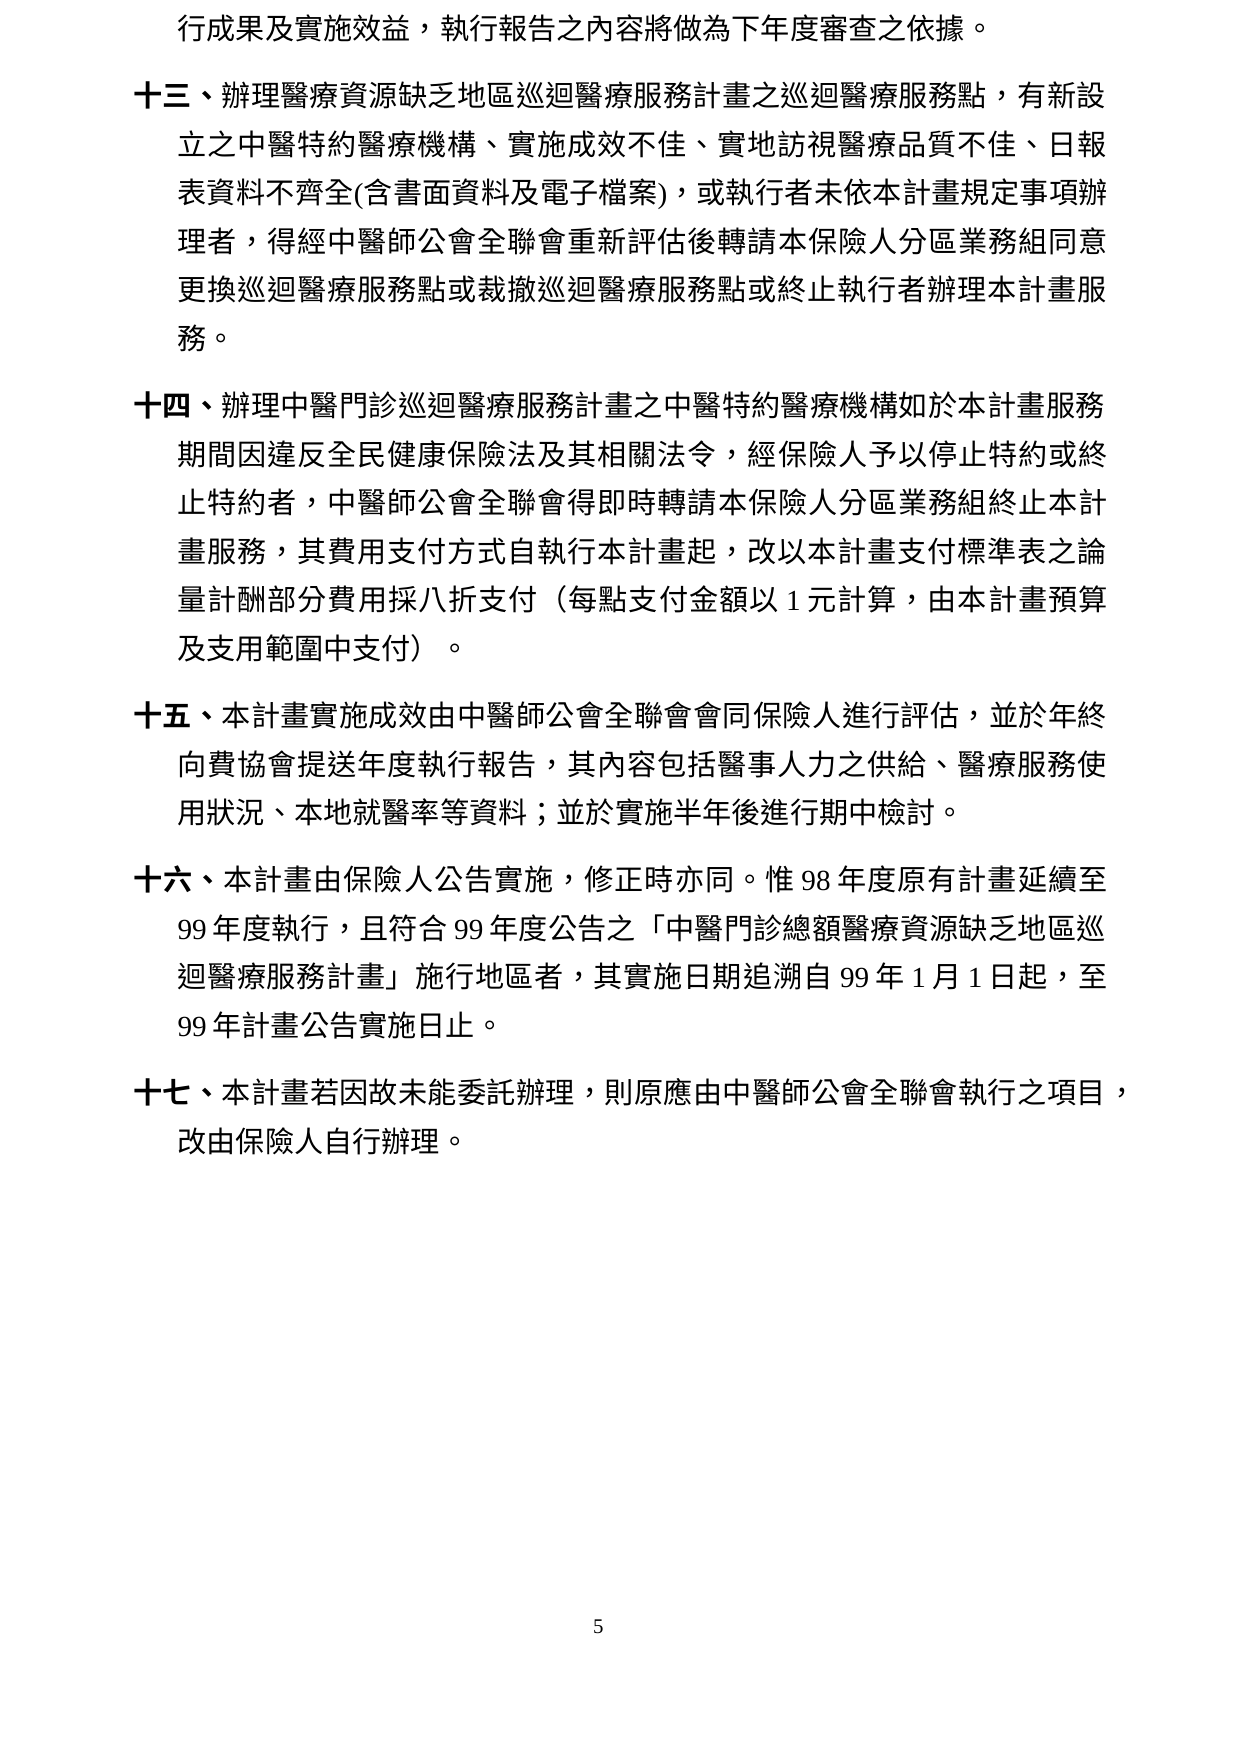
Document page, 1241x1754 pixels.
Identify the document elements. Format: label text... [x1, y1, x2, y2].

text 十四、辦理中醫門診巡迴醫療服務計畫之中醫特約醫療機構如於本計畫服務期間因違反全民健康保險法及其相關法令，經保險人予以停止特約或終止特約者，中醫師公會全聯會得即時轉請本保險人分區業務組終止本計畫服務，其費用支付方式自執行本計畫起，改以本計畫支付標準表之論量計酬部分費用採八折支付（每點支付金額以1元計算，由本計畫預算及支用範圍中支付）。 [133, 383, 1107, 668]
text 十三、辦理醫療資源缺乏地區巡迴醫療服務計畫之巡迴醫療服務點，有新設立之中醫特約醫療機構、實施成效不佳、實地訪視醫療品質不佳、日報表資料不齊全(含書面資料及電子檔案)，或執行者未依本計畫規定事項辦理者，得經中醫師公會全聯會重新評估後轉請本保險人分區業務組同意更換巡迴醫療服務點或裁撤巡迴醫療服務點或終止執行者辦理本計畫服務。 [133, 73, 1107, 358]
text 十六、本計畫由保險人公告實施，修正時亦同。惟98年度原有計畫延續至99年度執行，且符合99年度公告之「中醫門診總額醫療資源缺乏地區巡迴醫療服務計畫」施行地區者，其實施日期追溯自99年1月1日起，至99年計畫公告實施日止。 [133, 857, 1107, 1045]
text 十五、本計畫實施成效由中醫師公會全聯會會同保險人進行評估，並於年終向費協會提送年度執行報告，其內容包括醫事人力之供給、醫療服務使用狀況、本地就醫率等資料；並於實施半年後進行期中檢討。 [133, 693, 1107, 832]
text 行成果及實施效益，執行報告之內容將做為下年度審查之依據。 [177, 5, 1107, 48]
text 十七、本計畫若因故未能委託辦理，則原應由中醫師公會全聯會執行之項目，改由保險人自行辦理。 [133, 1070, 1107, 1161]
